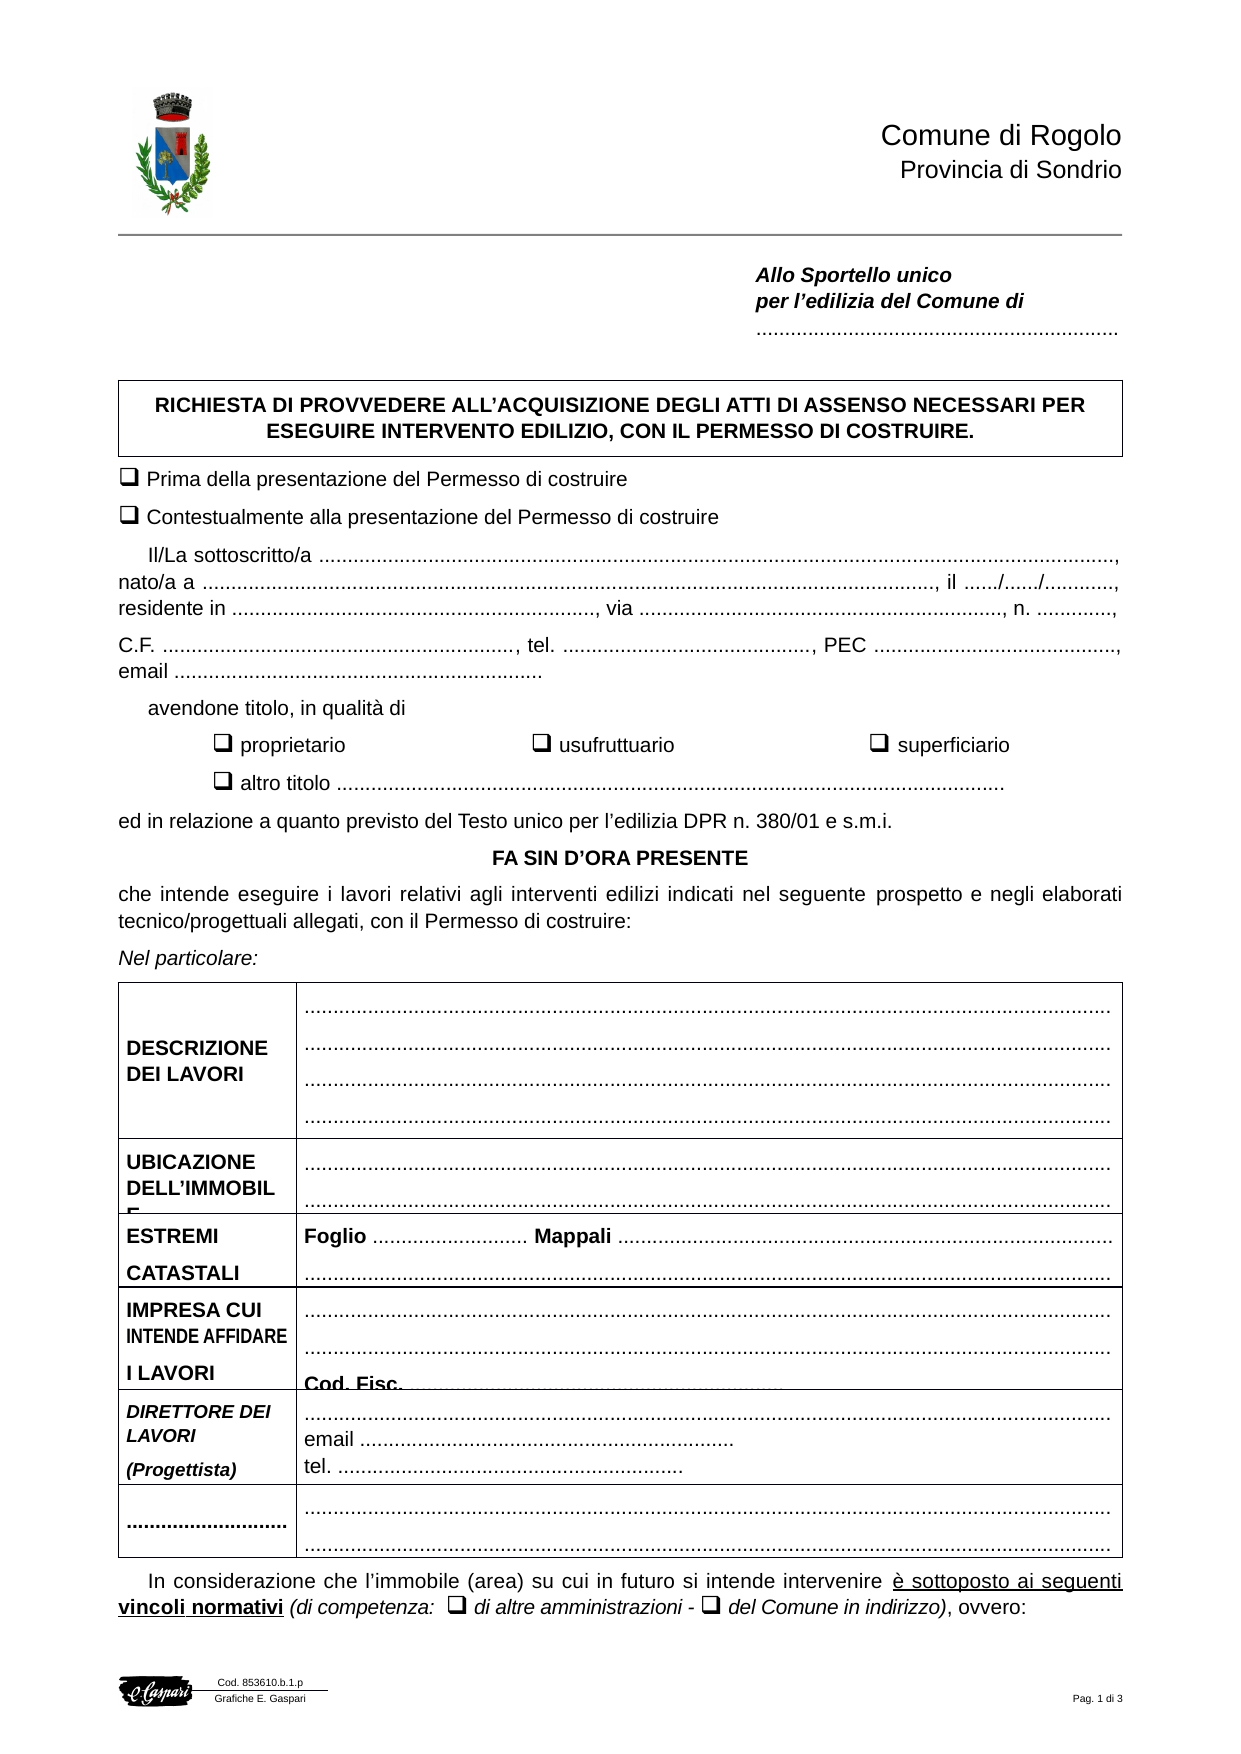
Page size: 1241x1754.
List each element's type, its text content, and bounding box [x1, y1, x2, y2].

table_cell DIRETTORE DEI LAVORI (Progettista) [119, 1390, 296, 1483]
picture [118, 1675, 193, 1707]
table_cell ESTREMI CATASTALI [119, 1214, 296, 1286]
text In considerazione che l’immobile (area) su cui in futuro si intende intervenire è sottoposto ai seguenti vincoli normativi (di competenza:  di altre amministrazioni -  del Comune in indirizzo), ovvero: [118, 1568, 1122, 1620]
text  Contestualmente alla presentazione del Permesso di costruire [118, 505, 1122, 530]
text Comune di Rogolo [224, 118, 1122, 152]
table_cell ............................................................................................................................................ email ................................................................. tel. ............................................................ [297, 1390, 1122, 1483]
picture [122, 87, 224, 219]
table_cell ............................................................................................................................................ ............................................................................................................................................ [297, 1485, 1122, 1557]
text Il/La sottoscritto/a .........................................................................................................................................., nato/a a ..............................................................................................................................., il ....../....../............, residente in ..............................................................., via ..............................................................., n. ............., [118, 543, 1122, 620]
text FA SIN D’ORA PRESENTE [118, 845, 1122, 869]
table_cell Foglio ........................... Mappali ...................................................................................... ............................................................................................................................................ [297, 1214, 1122, 1286]
text Allo Sportello unico [755, 263, 1122, 287]
text  proprietario  usufruttuario  superficiario [118, 732, 1122, 757]
table_cell ............................................................................................................................................ ............................................................................................................................................ Cod. Fisc. ................................................................. tel. ................................................... [297, 1288, 1122, 1389]
text Nel particolare: [118, 945, 1122, 969]
text ............................................................... [756, 316, 1122, 339]
table_cell UBICAZIONE DELL’IMMOBILE [119, 1139, 296, 1212]
text  altro titolo .................................................................................................................... [118, 771, 1122, 796]
table_cell IMPRESA CUI INTENDE AFFIDARE I LAVORI [119, 1288, 296, 1389]
table_header DESCRIZIONE DEI LAVORI [119, 983, 296, 1138]
text che intende eseguire i lavori relativi agli interventi edilizi indicati nel seguente prospetto e negli elaborati tecnico/progettuali allegati, con il Permesso di costruire: [118, 882, 1122, 932]
text per l’edilizia del Comune di [756, 289, 1122, 313]
table_header RICHIESTA DI PROVVEDERE ALL’ACQUISIZIONE DEGLI ATTI DI ASSENSO NECESSARI PER ESEGUIRE INTERVENTO EDILIZIO, CON IL PERMESSO DI COSTRUIRE. [119, 381, 1122, 456]
text Provincia di Sondrio [224, 155, 1122, 184]
text C.F. ............................................................., tel. ..........................................., PEC .........................................., email ................................................................ [118, 633, 1122, 683]
table_cell ............................................................................................................................................ ............................................................................................................................................ [297, 1139, 1122, 1212]
text  Prima della presentazione del Permesso di costruire [118, 467, 1122, 492]
text ed in relazione a quanto previsto del Testo unico per l’edilizia DPR n. 380/01 e s.m.i. [118, 809, 1122, 833]
table_cell ............................ [119, 1485, 296, 1557]
text avendone titolo, in qualità di [118, 696, 1122, 720]
table_header ............................................................................................................................................ ............................................................................................................................................ ............................................................................................................................................ ............................................................................................................................................ [297, 983, 1122, 1138]
